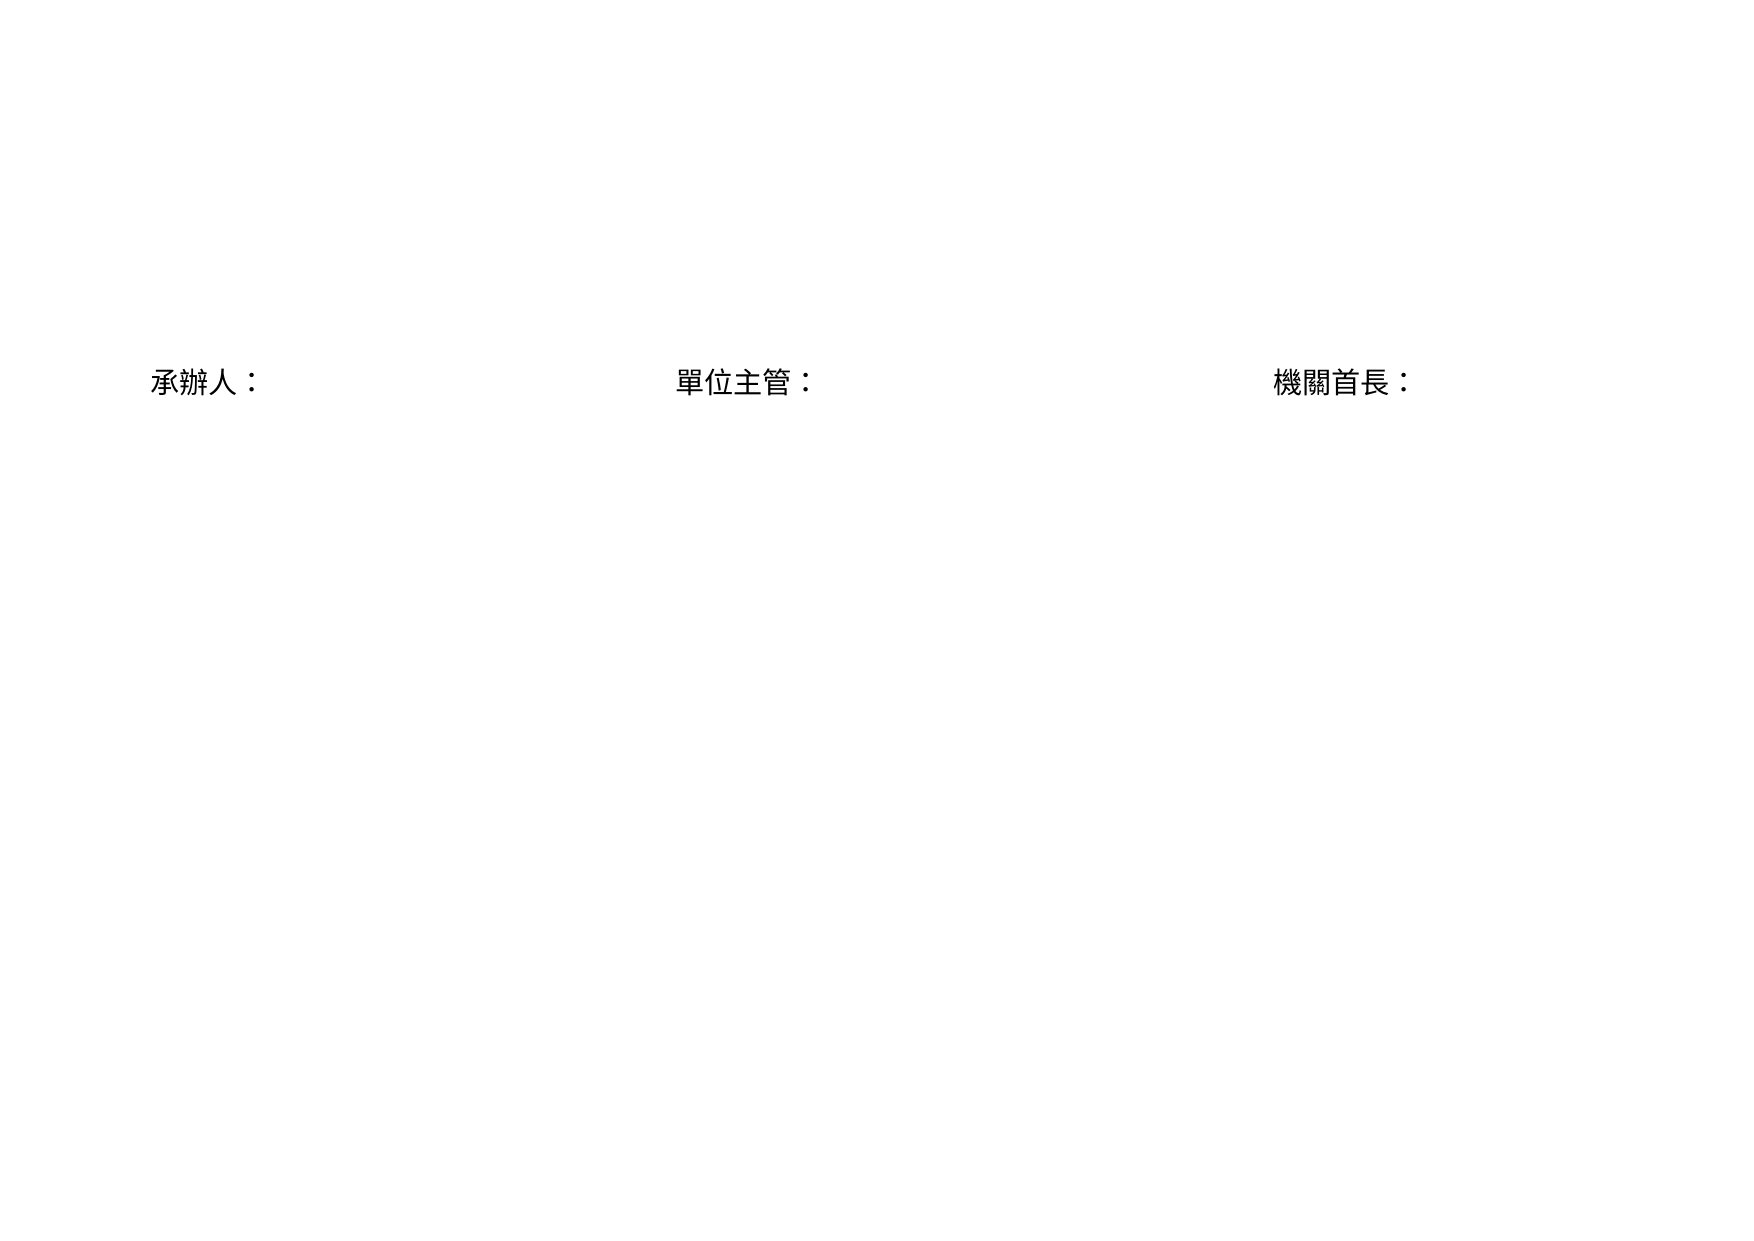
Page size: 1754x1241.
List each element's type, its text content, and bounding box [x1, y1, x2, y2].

text 承辦人： 單位主管： 機關首長： [150, 339, 1604, 401]
